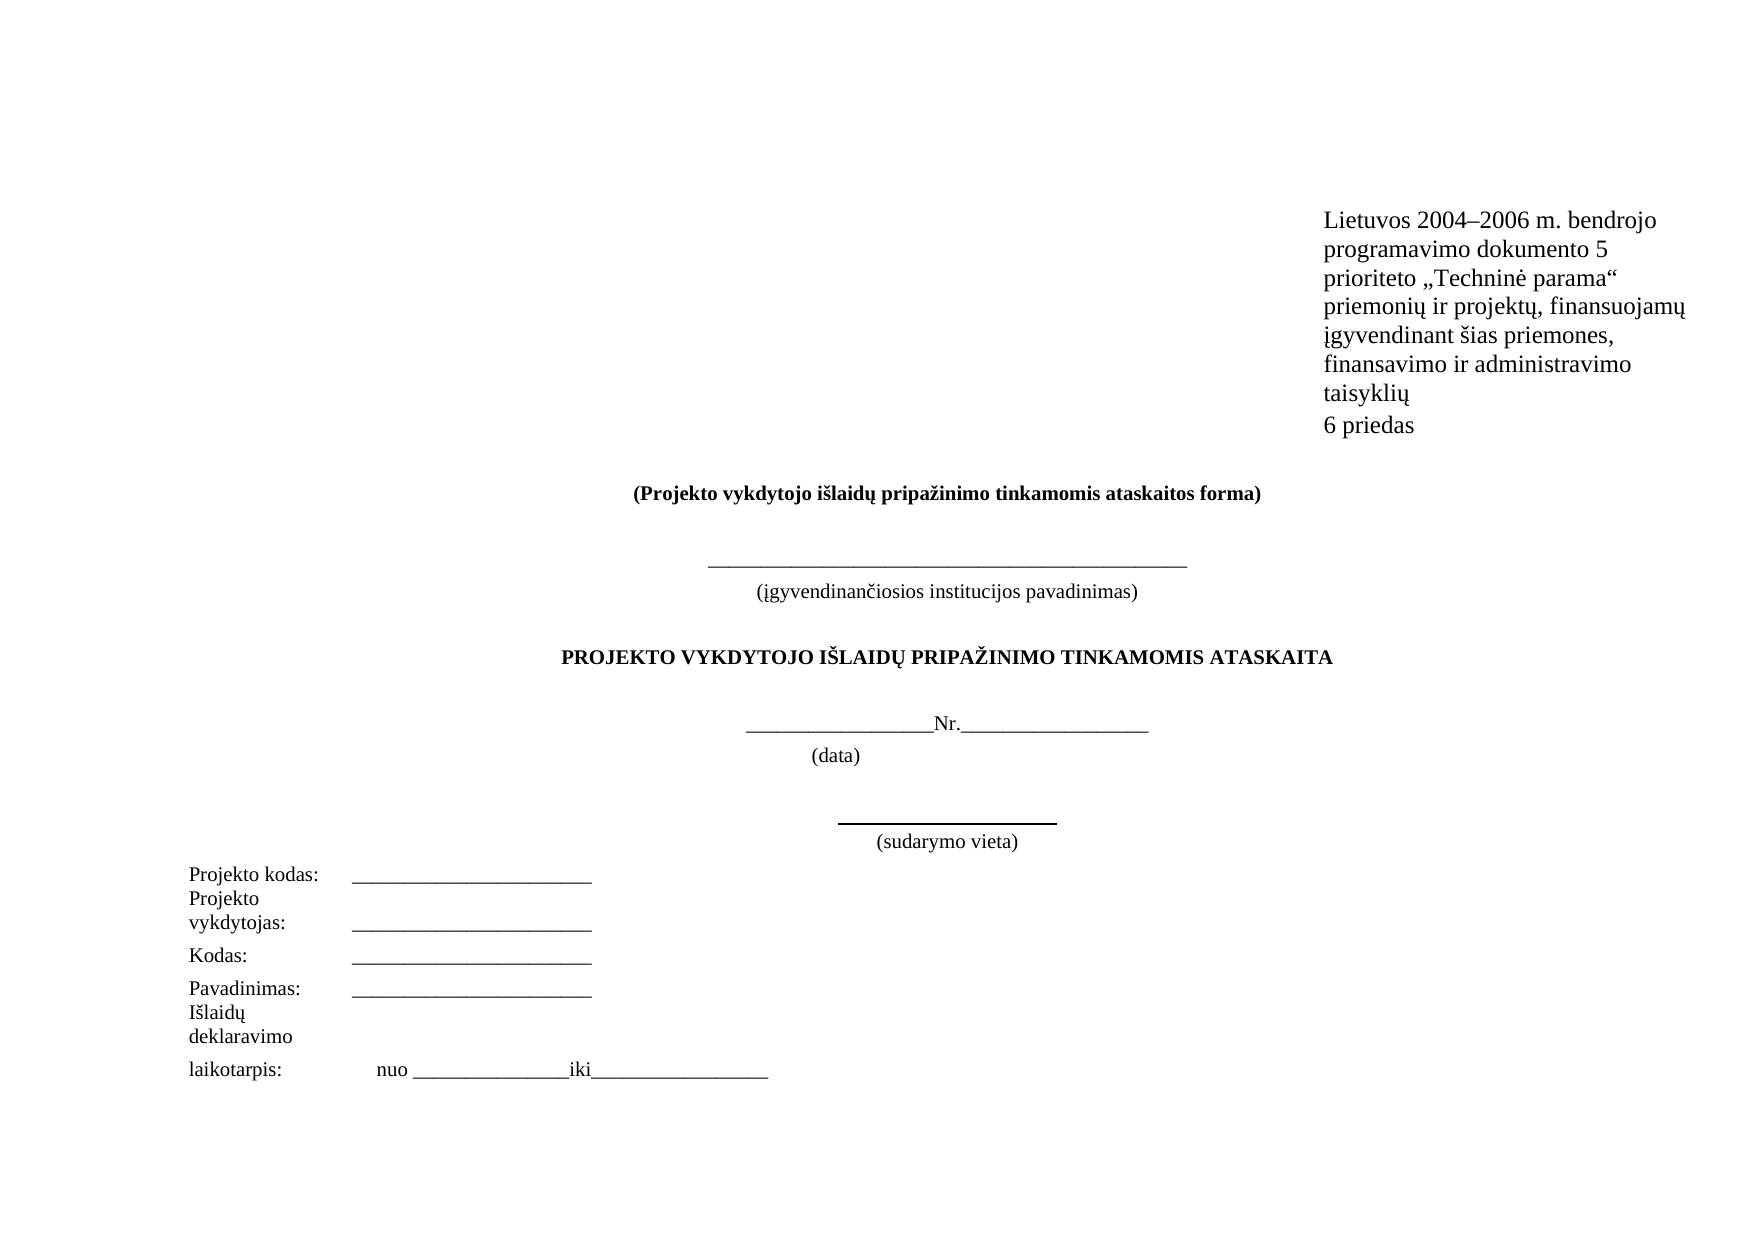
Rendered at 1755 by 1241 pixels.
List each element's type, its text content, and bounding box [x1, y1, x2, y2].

table_cell [177, 406, 255, 439]
table_cell [1075, 934, 1312, 967]
table_cell [618, 669, 775, 702]
table_cell Kodas: [177, 934, 341, 967]
table_cell [1312, 603, 1414, 636]
table_cell [365, 439, 618, 472]
table_cell [1312, 934, 1414, 967]
table_cell [1312, 967, 1414, 1000]
table_cell [921, 1000, 1075, 1048]
table_cell [1537, 853, 1717, 886]
table_cell [1414, 1048, 1537, 1081]
table_cell [255, 735, 341, 767]
table_cell [1537, 603, 1717, 636]
table_cell [255, 406, 341, 439]
table_cell [1537, 406, 1717, 439]
table_cell [775, 886, 921, 934]
table_header [365, 205, 618, 406]
table_cell [775, 767, 921, 800]
table_cell nuo _______________iki_________________ [365, 1048, 921, 1081]
table_cell [1075, 669, 1312, 702]
table_header [921, 205, 1075, 406]
table_cell [177, 767, 255, 800]
table_cell [1435, 406, 1537, 439]
table_cell Išlaidų deklaravimo [177, 1000, 341, 1048]
table_cell [1414, 603, 1537, 636]
table_cell _____________________ [177, 800, 1717, 827]
table_header [1075, 205, 1312, 406]
table_cell (sudarymo vieta) [177, 827, 1717, 853]
table_cell [1075, 603, 1312, 636]
table_cell Projekto vykdytojas: [177, 886, 341, 934]
table_header [255, 205, 341, 406]
table_cell [365, 735, 618, 767]
table_cell [341, 1048, 365, 1081]
table_cell [775, 853, 921, 886]
table_cell [341, 603, 365, 636]
table_cell [1075, 886, 1312, 934]
table_cell [365, 1000, 618, 1048]
table_cell [1414, 934, 1537, 967]
table_cell [365, 669, 618, 702]
table_cell [365, 767, 618, 800]
table_cell [775, 439, 921, 472]
table_cell [618, 767, 775, 800]
table_cell [341, 669, 365, 702]
table_cell [618, 735, 775, 767]
table_header [177, 205, 255, 406]
table_cell [1312, 853, 1414, 886]
table_cell [341, 406, 365, 439]
table_cell [1312, 767, 1414, 800]
table_cell [1414, 853, 1537, 886]
table_header [618, 205, 775, 406]
table_cell [1312, 505, 1414, 538]
table_cell [1075, 767, 1312, 800]
table_cell [618, 1000, 775, 1048]
table_header Lietuvos 2004–2006 m. bendrojo programavimo dokumento 5 prioriteto „Techninė parama“ priemonių ir projektų, finansuojamų įgyvendinant šias priemones, finansavimo ir administravimo taisyklių [1312, 205, 1717, 406]
table_cell [1537, 439, 1717, 472]
table_cell [1414, 505, 1537, 538]
table_cell [921, 439, 1075, 472]
table_cell [341, 767, 365, 800]
table_cell [775, 1000, 921, 1048]
table_cell [1414, 1000, 1537, 1048]
table_cell [921, 406, 1075, 439]
table_cell [1312, 735, 1414, 767]
table_cell [1075, 439, 1312, 472]
table_cell [1312, 439, 1435, 472]
table_cell [775, 967, 921, 1000]
table_cell [255, 439, 341, 472]
table_cell [1537, 505, 1717, 538]
table_cell PROJEKTO VYKDYTOJO IŠLAIDŲ PRIPAŽINIMO TINKAMOMIS ATASKAITA [177, 636, 1717, 669]
table_cell laikotarpis: [177, 1048, 341, 1081]
table_cell [1537, 735, 1717, 767]
table_cell _______________________ [341, 934, 775, 967]
table_cell [618, 406, 775, 439]
table_cell [1435, 439, 1537, 472]
table_cell [1312, 886, 1414, 934]
table_cell [1075, 505, 1312, 538]
table_cell 6 priedas [1312, 406, 1435, 439]
table_cell [177, 735, 255, 767]
table_cell [1075, 967, 1312, 1000]
table_cell [255, 603, 341, 636]
table_cell [1075, 853, 1312, 886]
table_cell [1075, 1048, 1312, 1081]
table_cell [365, 603, 618, 636]
table_cell [1312, 669, 1414, 702]
table_cell [775, 669, 921, 702]
table_cell [921, 853, 1075, 886]
table_cell [1537, 669, 1717, 702]
table_cell [921, 505, 1075, 538]
table_cell [775, 934, 921, 967]
table_cell (įgyvendinančiosios institucijos pavadinimas) [177, 570, 1717, 603]
table_cell [1075, 406, 1312, 439]
table_cell [618, 603, 775, 636]
table_cell [775, 603, 921, 636]
table_cell Pavadinimas: [177, 967, 341, 1000]
table_cell [341, 1000, 365, 1048]
table_cell [365, 505, 618, 538]
table_cell [341, 439, 365, 472]
table_cell [775, 406, 921, 439]
table_cell [255, 505, 341, 538]
table_cell [618, 505, 775, 538]
table_cell [921, 767, 1075, 800]
table_cell (data) [775, 735, 1312, 767]
table_cell [921, 934, 1075, 967]
table_cell [775, 505, 921, 538]
table_cell [255, 767, 341, 800]
table_cell [921, 603, 1075, 636]
table_cell [1414, 886, 1537, 934]
table_cell [1414, 967, 1537, 1000]
table_cell [921, 886, 1075, 934]
table_header [775, 205, 921, 406]
table_cell [1537, 1048, 1717, 1081]
table_cell ______________________________________________ [177, 538, 1717, 570]
table_cell [341, 505, 365, 538]
table_cell [177, 603, 255, 636]
table_cell [255, 669, 341, 702]
table_header [341, 205, 365, 406]
table_cell [1075, 1000, 1312, 1048]
table_cell [177, 439, 255, 472]
table_cell [365, 406, 618, 439]
table_cell _______________________ [341, 967, 775, 1000]
table_cell Projekto kodas: [177, 853, 341, 886]
table_cell [921, 669, 1075, 702]
table_cell [921, 967, 1075, 1000]
table_cell [1414, 735, 1537, 767]
table_cell [1414, 669, 1537, 702]
table_cell [1537, 967, 1717, 1000]
table_cell [177, 669, 255, 702]
table_cell [1312, 1000, 1414, 1048]
table_cell [1312, 1048, 1414, 1081]
table_cell [1537, 886, 1717, 934]
table_cell [1537, 767, 1717, 800]
table_cell [1414, 767, 1537, 800]
table_cell __________________Nr.__________________ [177, 702, 1717, 734]
table_cell [177, 505, 255, 538]
table_cell [618, 439, 775, 472]
table_cell [341, 735, 365, 767]
table_cell [921, 1048, 1075, 1081]
table_cell [1537, 1000, 1717, 1048]
table_cell [1537, 934, 1717, 967]
table_cell _______________________ [341, 886, 775, 934]
table_cell (Projekto vykdytojo išlaidų pripažinimo tinkamomis ataskaitos forma) [177, 472, 1717, 505]
table_cell _______________________ [341, 853, 775, 886]
